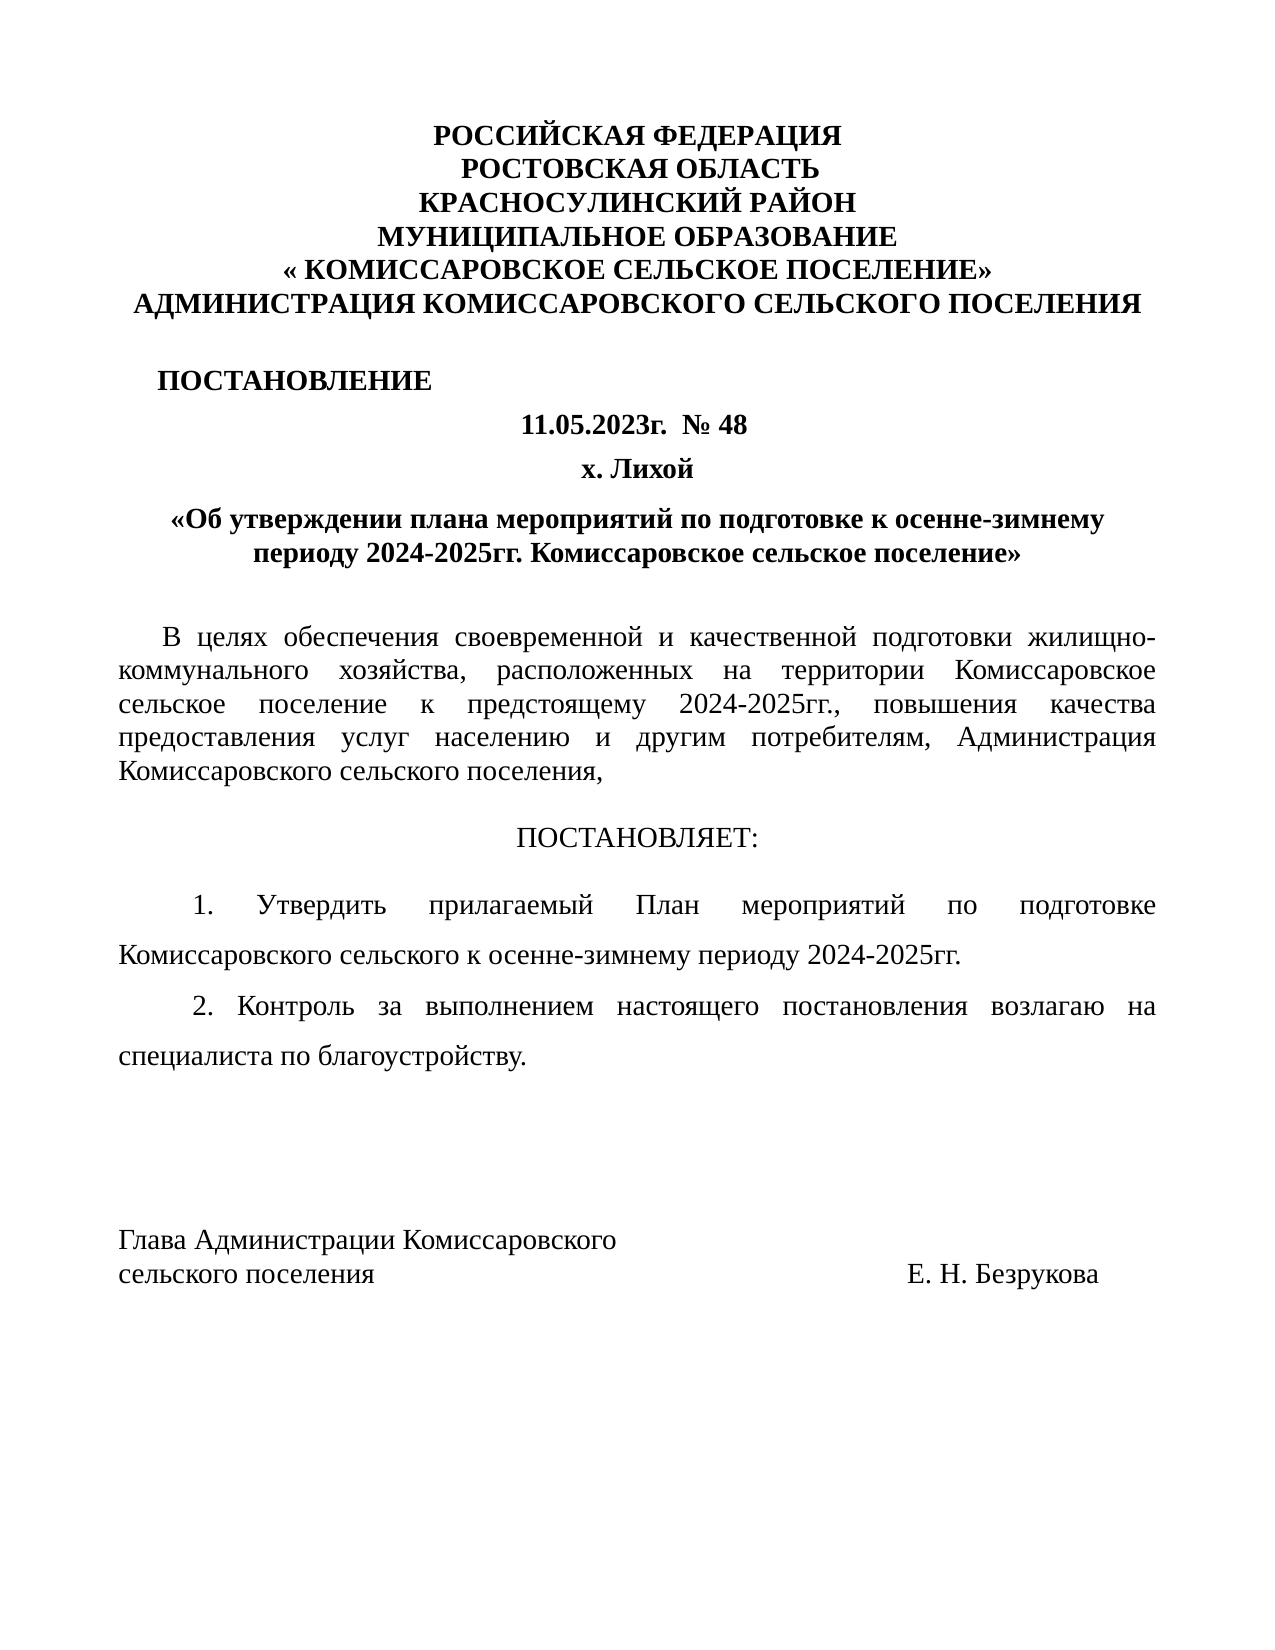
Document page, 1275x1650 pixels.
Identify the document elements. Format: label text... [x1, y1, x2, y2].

text 11.05.2023г. № 48 [118, 407, 1157, 441]
text РОССИЙСКАЯ ФЕДЕРАЦИЯ [118, 118, 1157, 152]
text « КОМИССАРОВСКОЕ СЕЛЬСКОЕ ПОСЕЛЕНИЕ» АДМИНИСТРАЦИЯ КОМИССАРОВСКОГО СЕЛЬСКОГО ПОСЕЛЕНИЯ [118, 252, 1157, 319]
text РОСТОВСКАЯ ОБЛАСТЬ [118, 152, 1157, 185]
text 2. Контроль за выполнением настоящего постановления возлагаю на специалиста по благоустройству. [118, 988, 1157, 1072]
text х. Лихой [118, 451, 1157, 485]
text В целях обеспечения своевременной и качественной подготовки жилищно-коммунального хозяйства, расположенных на территории Комиссаровское сельское поселение к предстоящему 2024-2025гг., повышения качества предоставления услуг населению и другим потребителям, Администрация Комиссаровского сельского поселения, [118, 619, 1157, 786]
text МУНИЦИПАЛЬНОЕ ОБРАЗОВАНИЕ [118, 219, 1157, 252]
text 1. Утвердить прилагаемый План мероприятий по подготовке Комиссаровского сельского к осенне-зимнему периоду 2024-2025гг. [118, 887, 1157, 971]
text «Об утверждении плана мероприятий по подготовке к осенне-зимнему периоду 2024-2025гг. Комиссаровское сельское поселение» [118, 501, 1157, 568]
text ПОСТАНОВЛЯЕТ: [118, 820, 1157, 853]
text сельского поселения Е. Н. Безрукова [118, 1256, 1157, 1289]
text КРАСНОСУЛИНСКИЙ РАЙОН [118, 185, 1157, 219]
text ПОСТАНОВЛЕНИЕ [118, 363, 1157, 397]
text Глава Администрации Комиссаровского [118, 1222, 1157, 1256]
